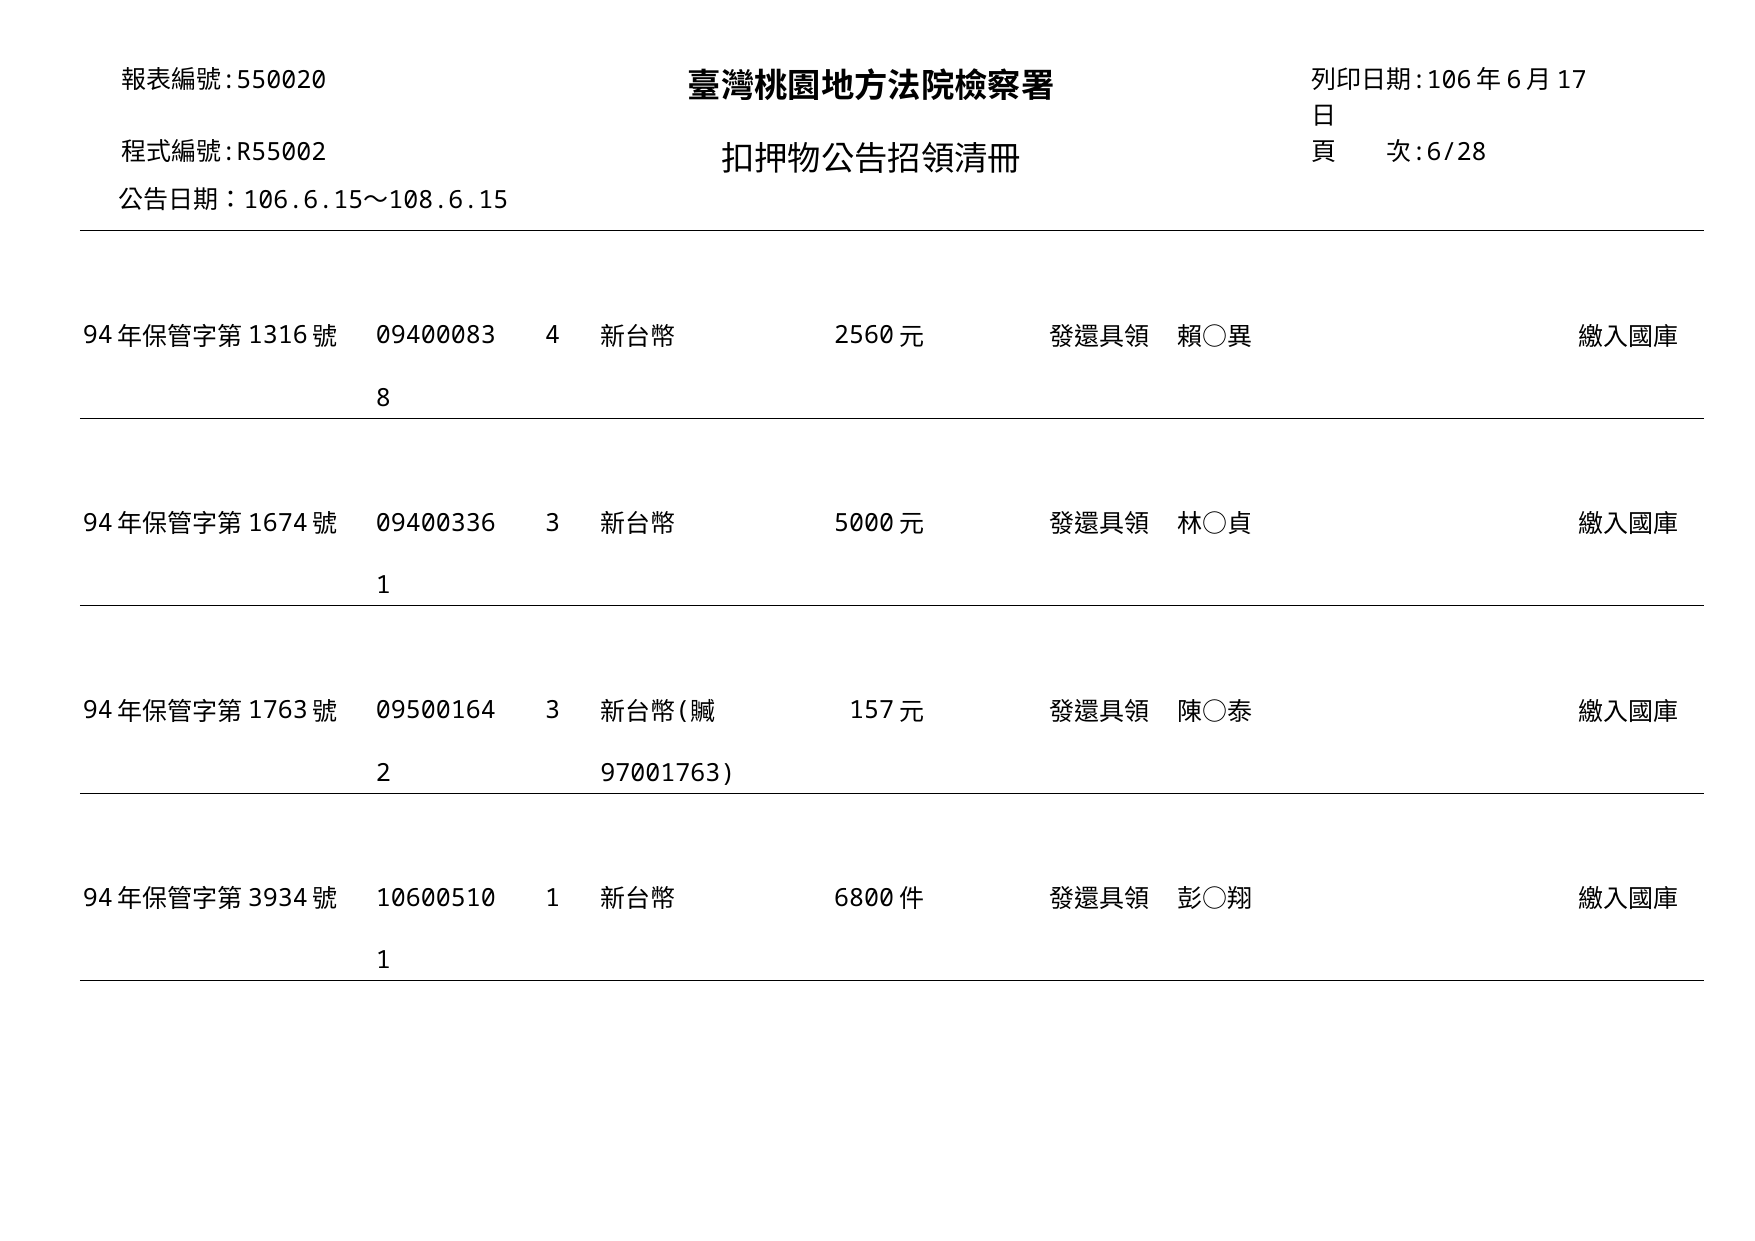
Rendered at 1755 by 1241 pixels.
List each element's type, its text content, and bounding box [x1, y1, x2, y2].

table_cell 彭○翔 [1175, 794, 1317, 980]
table_cell 94年保管字第1316號 [80, 231, 373, 417]
table_cell 新台幣 [597, 231, 807, 417]
table_cell 94年保管字第1763號 [80, 606, 373, 792]
table_cell 094003361 [373, 419, 507, 605]
table_cell 新台幣 [597, 419, 807, 605]
table_cell [927, 606, 1046, 792]
table_cell [927, 419, 1046, 605]
table_cell 新台幣 [597, 794, 807, 980]
table_cell 發還具領 [1046, 419, 1175, 605]
table_cell 繳入國庫 [1575, 231, 1704, 417]
table_cell [1317, 794, 1575, 980]
table_cell 3 [507, 419, 597, 605]
table_cell 4 [507, 231, 597, 417]
table_cell 095001642 [373, 606, 507, 792]
table_cell 2560元 [808, 231, 927, 417]
table_cell 094000838 [373, 231, 507, 417]
table_cell 發還具領 [1046, 794, 1175, 980]
table_cell [1317, 419, 1575, 605]
table_cell 94年保管字第1674號 [80, 419, 373, 605]
table_cell 5000元 [808, 419, 927, 605]
table_cell 陳○泰 [1175, 606, 1317, 792]
table_cell 6800件 [808, 794, 927, 980]
table_cell 新台幣(贓97001763) [597, 606, 807, 792]
table_cell [1317, 606, 1575, 792]
table_cell 157元 [808, 606, 927, 792]
table_cell 發還具領 [1046, 606, 1175, 792]
table_cell [1317, 231, 1575, 417]
table_cell 94年保管字第3934號 [80, 794, 373, 980]
table_cell 繳入國庫 [1575, 606, 1704, 792]
table_cell [927, 231, 1046, 417]
table_cell 林○貞 [1175, 419, 1317, 605]
table_cell 繳入國庫 [1575, 419, 1704, 605]
table_cell 賴○異 [1175, 231, 1317, 417]
table_cell 1 [507, 794, 597, 980]
table_cell 3 [507, 606, 597, 792]
table_cell 繳入國庫 [1575, 794, 1704, 980]
table_cell [927, 794, 1046, 980]
table_cell 發還具領 [1046, 231, 1175, 417]
table_cell 106005101 [373, 794, 507, 980]
